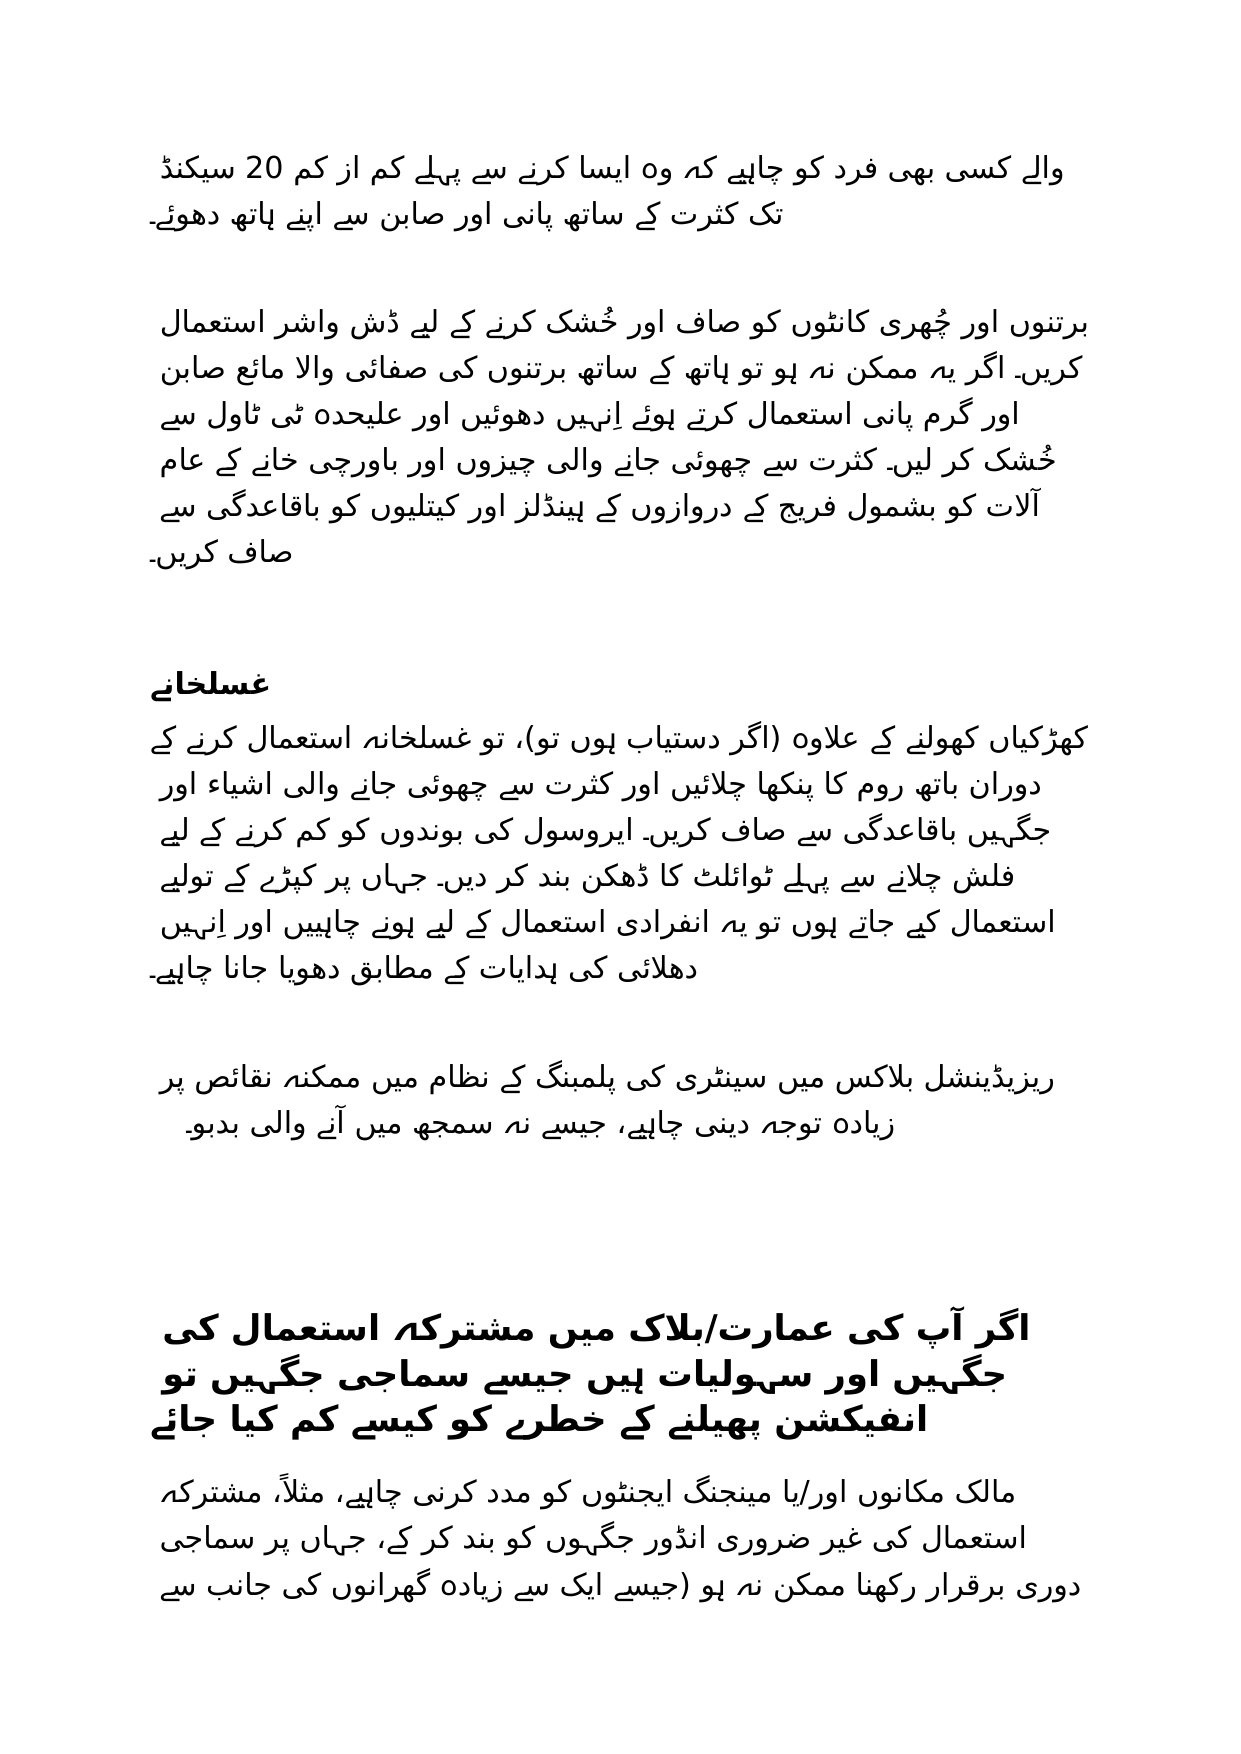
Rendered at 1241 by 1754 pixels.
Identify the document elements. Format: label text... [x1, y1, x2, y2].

text کووڈ-19 کی بذریعہ خوراک منتقلی کا امکان شاذونادر ہی ہوتا ہے۔ تاہم حفظان صحت کے اچھے اصولوں کی پریکٹس کے طور پر خوراک کو ہینڈل کرنے والے کسی بھی فرد کو چاہیے کہ وہ ایسا کرنے سے پہلے کم از کم 20 سیکنڈ تک کثرت کے ساتھ پانی اور صابن سے اپنے ہاتھ دھوئے۔ [150, 150, 1091, 231]
text کھڑکیاں کھولنے کے علاوہ (اگر دستیاب ہوں تو)، تو غسلخانہ استعمال کرنے کے دوران باتھ روم کا پنکھا چلائیں اور کثرت سے چھوئی جانے والی اشیاء اور جگہیں باقاعدگی سے صاف کریں۔ ایروسول کی بوندوں کو کم کرنے کے لیے فلش چلانے سے پہلے ٹوائلٹ کا ڈھکن بند کر دیں۔ جہاں پر کپڑے کے تولیے استعمال کیے جاتے ہوں تو یہ انفرادی استعمال کے لیے ہونے چاہییں اور اِنہیں دھلائی کی ہدایات کے مطابق دھویا جانا چاہیے۔ [150, 721, 1091, 986]
subtitle غسلخانے [150, 666, 1091, 701]
text برتنوں اور چُھری کانٹوں کو صاف اور خُشک کرنے کے لیے ڈش واشر استعمال کریں۔ اگر یہ ممکن نہ ہو تو ہاتھ کے ساتھ برتنوں کی صفائی والا مائع صابن اور گرم پانی استعمال کرتے ہوئے اِنہیں دھوئیں اور علیحدہ ٹی ٹاول سے خُشک کر لیں۔ کثرت سے چھوئی جانے والی چیزوں اور باورچی خانے کے عام آلات کو بشمول فریج کے دروازوں کے ہینڈلز اور کیتلیوں کو باقاعدگی سے صاف کریں۔ [150, 304, 1091, 570]
text ریزیڈینشل بلاکس میں سینٹری کی پلمبنگ کے نظام میں ممکنہ نقائص پر زیادہ توجہ دینی چاہیے، جیسے نہ سمجھ میں آنے والی بدبو۔ [150, 1059, 1091, 1141]
text مالک مکانوں اور/یا مینجنگ ایجنٹوں کو مدد کرنی چاہیے، مثلاً، مشترکہ استعمال کی غیر ضروری انڈور جگہوں کو بند کر کے، جہاں پر سماجی دوری برقرار رکھنا ممکن نہ ہو (جیسے ایک سے زیادہ گھرانوں کی جانب سے مشترکہ طور پر استعمال کی جانے والی تنگ جگہیں)۔ مالک مکانوں اور کرائے داروں کے لیے گائڈنس کی سیکشن 13۔2 دیکھیں جو کہ سپیشلسٹ شیلٹرڈ/ریٹائرمنٹ اور ہاؤسنگ مع کیئر ('اضافی-کیئر') والی اسکیموں کے بارے میں ہے۔ [150, 1475, 1091, 1602]
subtitle اگر آپ کی عمارت/بلاک میں مشترکہ استعمال کی جگہیں اور سہولیات ہیں جیسے سماجی جگہیں تو انفیکشن پھیلنے کے خطرے کو کیسے کم کیا جائے [150, 1308, 1091, 1439]
